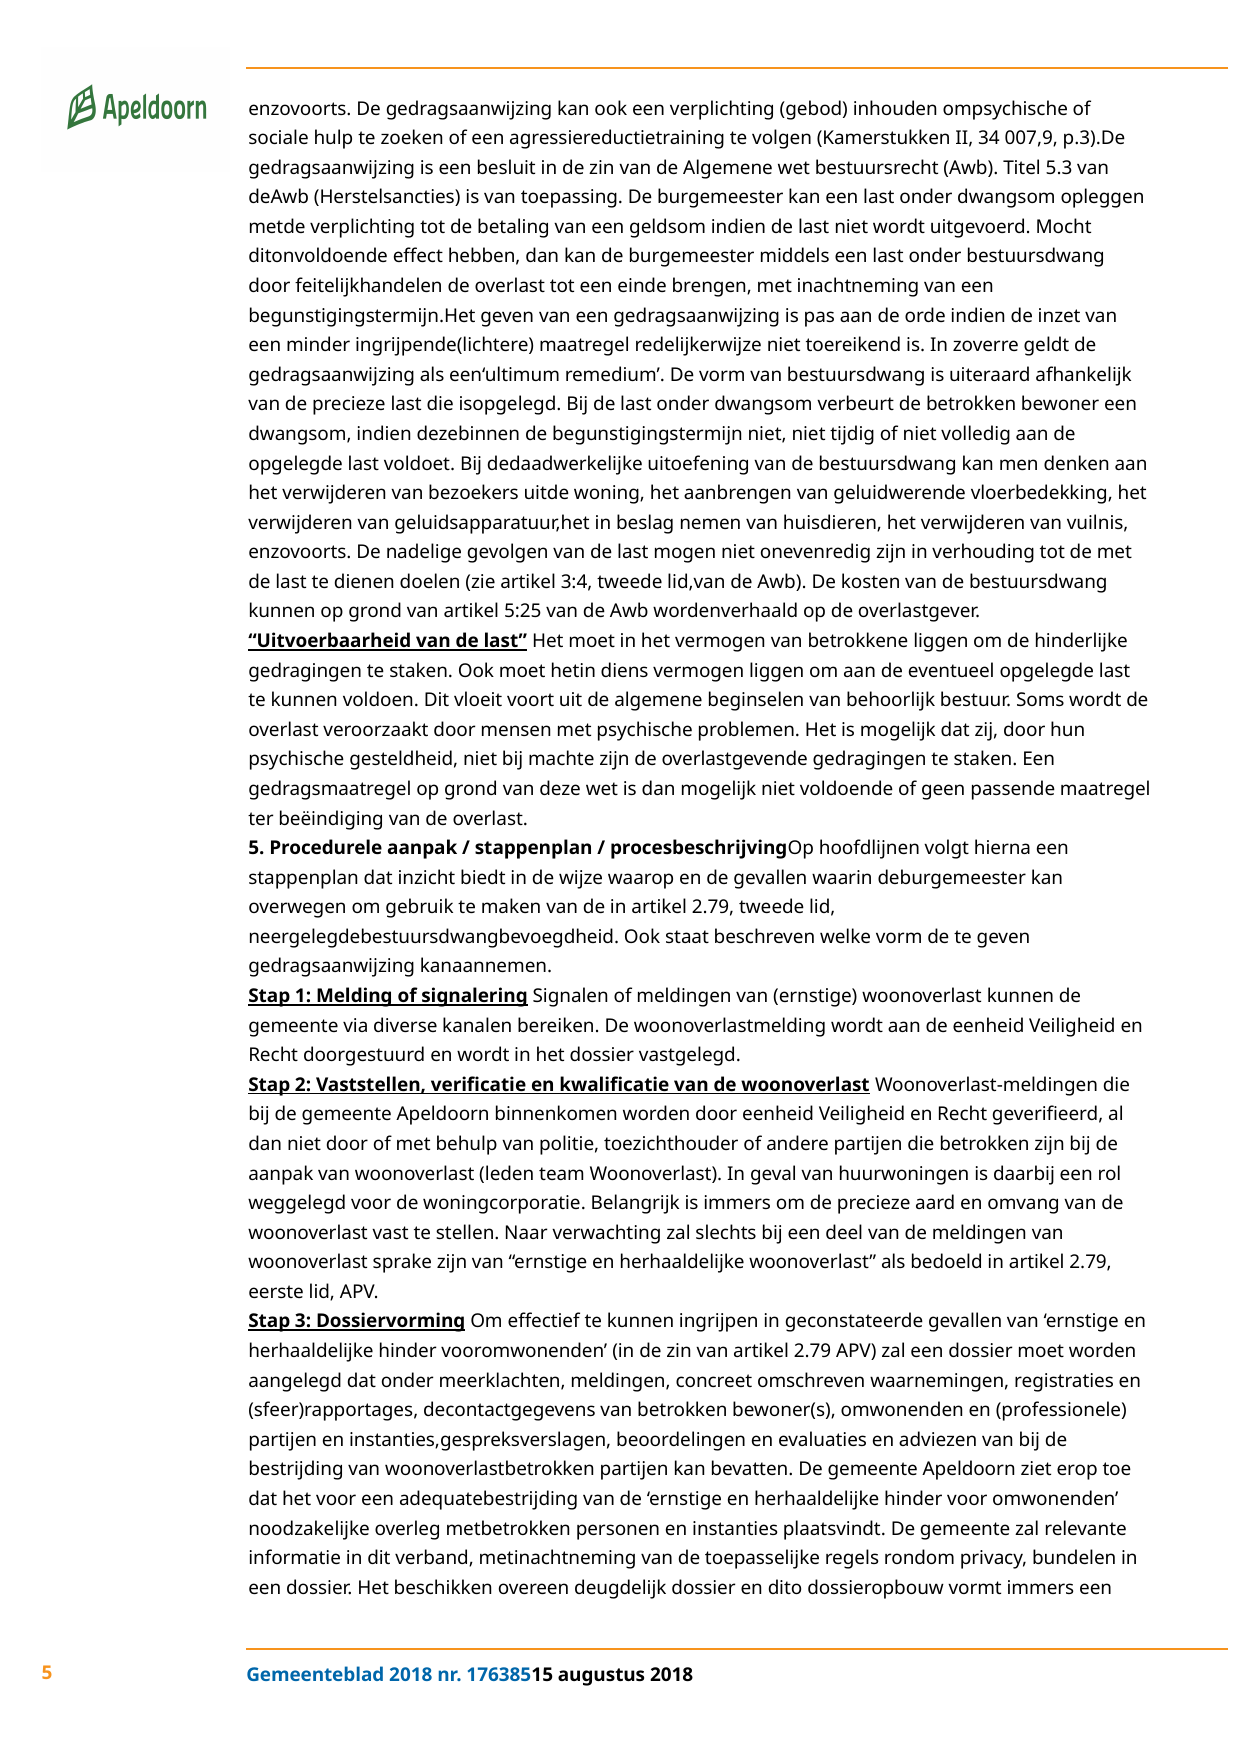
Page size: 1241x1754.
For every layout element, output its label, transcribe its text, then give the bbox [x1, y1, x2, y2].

picture [41, 47, 231, 172]
text enzovoorts. De gedragsaanwijzing kan ook een verplichting (gebod) inhouden ompsychische of sociale hulp te zoeken of een agressiereductietraining te volgen (Kamerstukken II, 34 007,9, p.3).De gedragsaanwijzing is een besluit in de zin van de Algemene wet bestuursrecht (Awb). Titel 5.3 van deAwb (Herstelsancties) is van toepassing. De burgemeester kan een last onder dwangsom opleggen metde verplichting tot de betaling van een geldsom indien de last niet wordt uitgevoerd. Mocht ditonvoldoende effect hebben, dan kan de burgemeester middels een last onder bestuursdwang door feitelijkhandelen de overlast tot een einde brengen, met inachtneming van een begunstigingstermijn.Het geven van een gedragsaanwijzing is pas aan de orde indien de inzet van een minder ingrijpende(lichtere) maatregel redelijkerwijze niet toereikend is. In zoverre geldt de gedragsaanwijzing als een‘ultimum remedium’. De vorm van bestuursdwang is uiteraard afhankelijk van de precieze last die isopgelegd. Bij de last onder dwangsom verbeurt de betrokken bewoner een dwangsom, indien dezebinnen de begunstigingstermijn niet, niet tijdig of niet volledig aan de opgelegde last voldoet. Bij dedaadwerkelijke uitoefening van de bestuursdwang kan men denken aan het verwijderen van bezoekers uitde woning, het aanbrengen van geluidwerende vloerbedekking, het verwijderen van geluidsapparatuur,het in beslag nemen van huisdieren, het verwijderen van vuilnis, enzovoorts. De nadelige gevolgen van de last mogen niet onevenredig zijn in verhouding tot de met de last te dienen doelen (zie artikel 3:4, tweede lid,van de Awb). De kosten van de bestuursdwang kunnen op grond van artikel 5:25 van de Awb wordenverhaald op de overlastgever. [248, 95, 1152, 623]
text Stap 3: Dossiervorming Om effectief te kunnen ingrijpen in geconstateerde gevallen van ‘ernstige en herhaaldelijke hinder vooromwonenden’ (in de zin van artikel 2.79 APV) zal een dossier moet worden aangelegd dat onder meerklachten, meldingen, concreet omschreven waarnemingen, registraties en (sfeer)rapportages, decontactgegevens van betrokken bewoner(s), omwonenden en (professionele) partijen en instanties,gespreksverslagen, beoordelingen en evaluaties en adviezen van bij de bestrijding van woonoverlastbetrokken partijen kan bevatten. De gemeente Apeldoorn ziet erop toe dat het voor een adequatebestrijding van de ‘ernstige en herhaaldelijke hinder voor omwonenden’ noodzakelijke overleg metbetrokken personen en instanties plaatsvindt. De gemeente zal relevante informatie in dit verband, metinachtneming van de toepasselijke regels rondom privacy, bundelen in een dossier. Het beschikken overeen deugdelijk dossier en dito dossieropbouw vormt immers een [248, 1308, 1152, 1600]
text Stap 1: Melding of signalering Signalen of meldingen van (ernstige) woonoverlast kunnen de gemeente via diverse kanalen bereiken. De woonoverlastmelding wordt aan de eenheid Veiligheid en Recht doorgestuurd en wordt in het dossier vastgelegd. [248, 982, 1152, 1067]
text 5. Procedurele aanpak / stappenplan / procesbeschrijvingOp hoofdlijnen volgt hierna een stappenplan dat inzicht biedt in de wijze waarop en de gevallen waarin deburgemeester kan overwegen om gebruik te maken van de in artikel 2.79, tweede lid, neergelegdebestuursdwangbevoegdheid. Ook staat beschreven welke vorm de te geven gedragsaanwijzing kanaannemen. [248, 834, 1152, 978]
text “Uitvoerbaarheid van de last” Het moet in het vermogen van betrokkene liggen om de hinderlijke gedragingen te staken. Ook moet hetin diens vermogen liggen om aan de eventueel opgelegde last te kunnen voldoen. Dit vloeit voort uit de algemene beginselen van behoorlijk bestuur. Soms wordt de overlast veroorzaakt door mensen met psychische problemen. Het is mogelijk dat zij, door hun psychische gesteldheid, niet bij machte zijn de overlastgevende gedragingen te staken. Een gedragsmaatregel op grond van deze wet is dan mogelijk niet voldoende of geen passende maatregel ter beëindiging van de overlast. [248, 627, 1152, 831]
text Stap 2: Vaststellen, verificatie en kwalificatie van de woonoverlast Woonoverlast-meldingen die bij de gemeente Apeldoorn binnenkomen worden door eenheid Veiligheid en Recht geverifieerd, al dan niet door of met behulp van politie, toezichthouder of andere partijen die betrokken zijn bij de aanpak van woonoverlast (leden team Woonoverlast). In geval van huurwoningen is daarbij een rol weggelegd voor de woningcorporatie. Belangrijk is immers om de precieze aard en omvang van de woonoverlast vast te stellen. Naar verwachting zal slechts bij een deel van de meldingen van woonoverlast sprake zijn van “ernstige en herhaaldelijke woonoverlast” als bedoeld in artikel 2.79, eerste lid, APV. [248, 1071, 1152, 1304]
